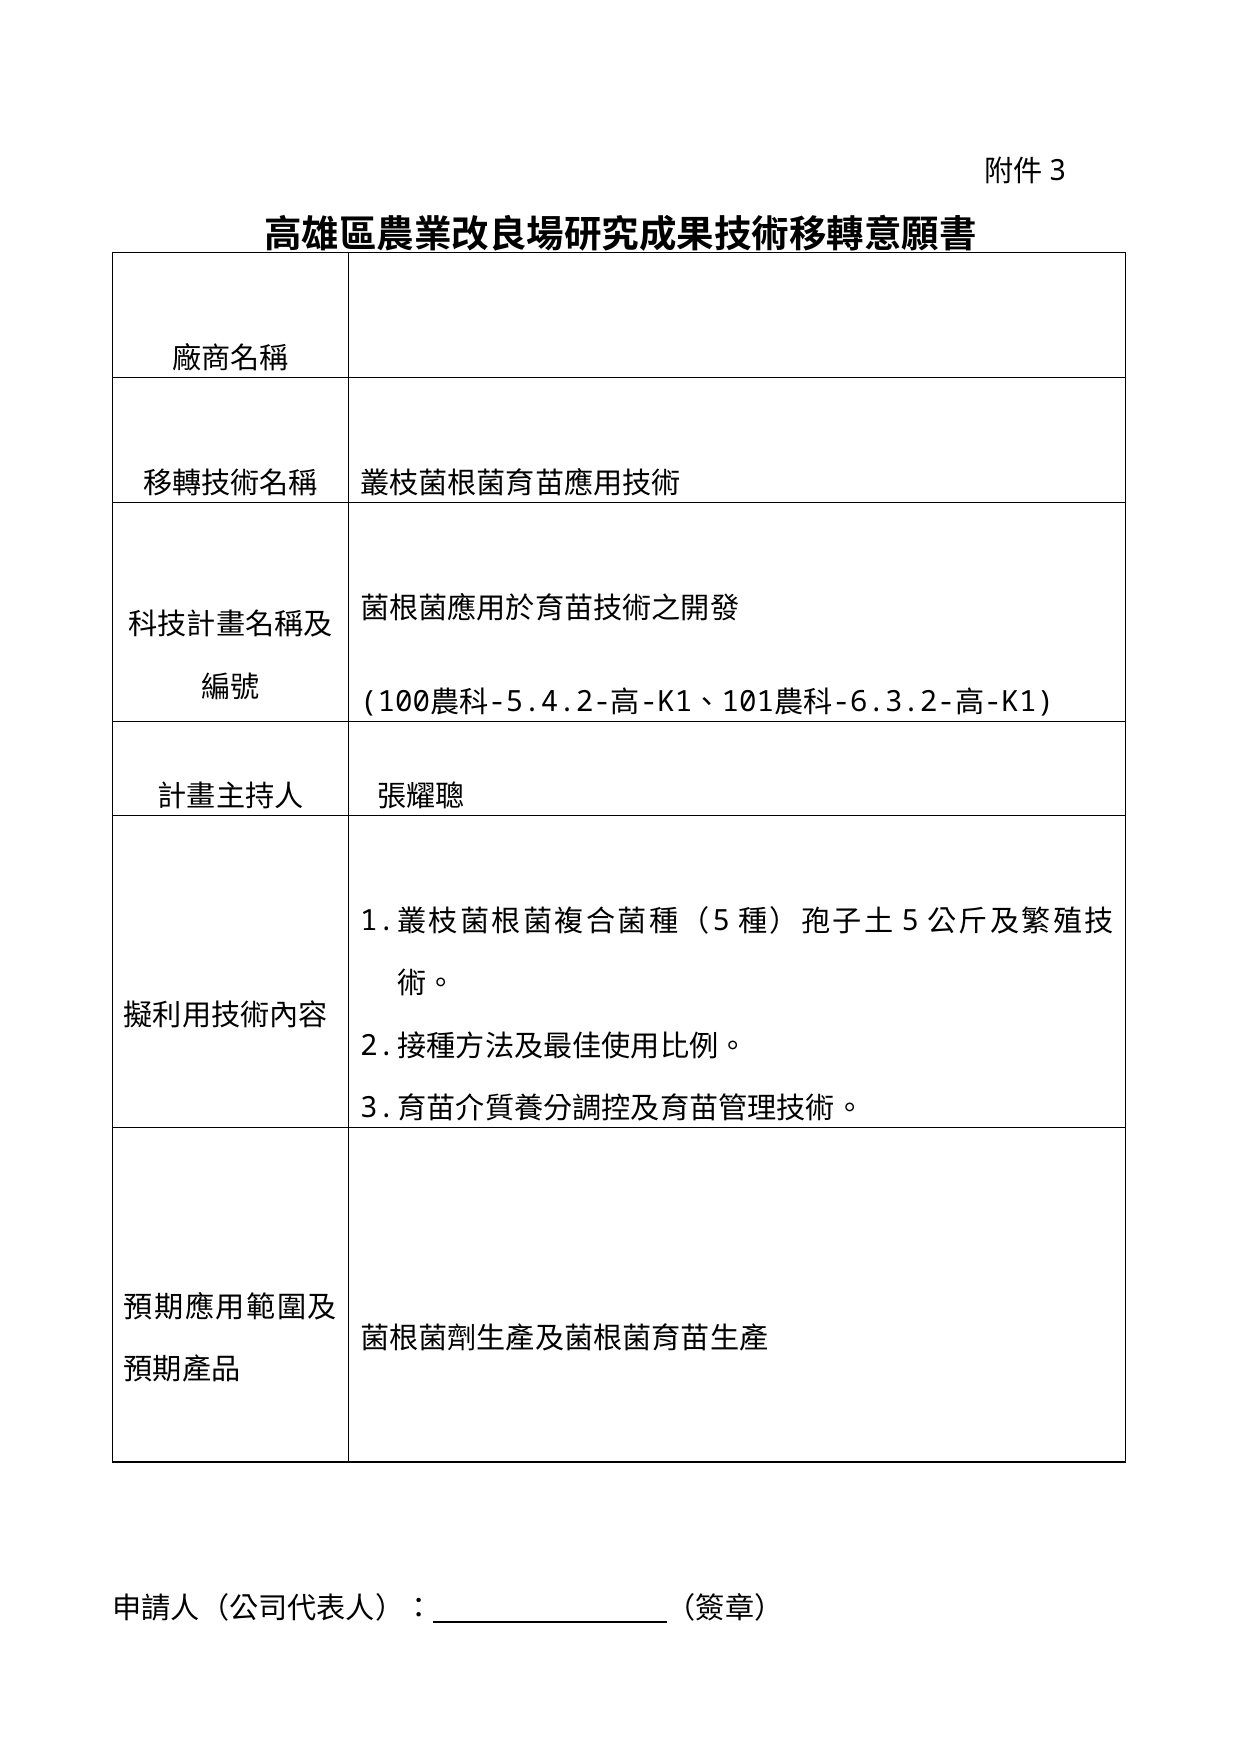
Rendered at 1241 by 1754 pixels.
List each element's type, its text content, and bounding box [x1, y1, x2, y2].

table_cell 張耀聰 [349, 722, 1125, 814]
table_header [349, 253, 1125, 377]
table_cell 預期應用範圍及預期產品 [113, 1128, 348, 1461]
text 申請人（公司代表人）： （簽章） [112, 1564, 1128, 1627]
table_cell 菌根菌應用於育苗技術之開發 (100農科-5.4.2-高-K1、101農科-6.3.2-高-K1) [349, 503, 1125, 721]
text 高雄區農業改良場研究成果技術移轉意願書 [112, 189, 1128, 252]
text 附件3 [112, 127, 1128, 189]
table_cell 移轉技術名稱 [113, 378, 348, 502]
table_cell 科技計畫名稱及編號 [113, 503, 348, 721]
table_header 廠商名稱 [113, 253, 348, 377]
table_cell 菌根菌劑生產及菌根菌育苗生產 [349, 1128, 1125, 1461]
table_cell 計畫主持人 [113, 722, 348, 814]
table_cell 叢枝菌根菌複合菌種（5種）孢子土5公斤及繁殖技術。 接種方法及最佳使用比例。 育苗介質養分調控及育苗管理技術。 [349, 816, 1125, 1127]
table_cell 叢枝菌根菌育苗應用技術 [349, 378, 1125, 502]
table_cell 擬利用技術內容 [113, 816, 348, 1127]
